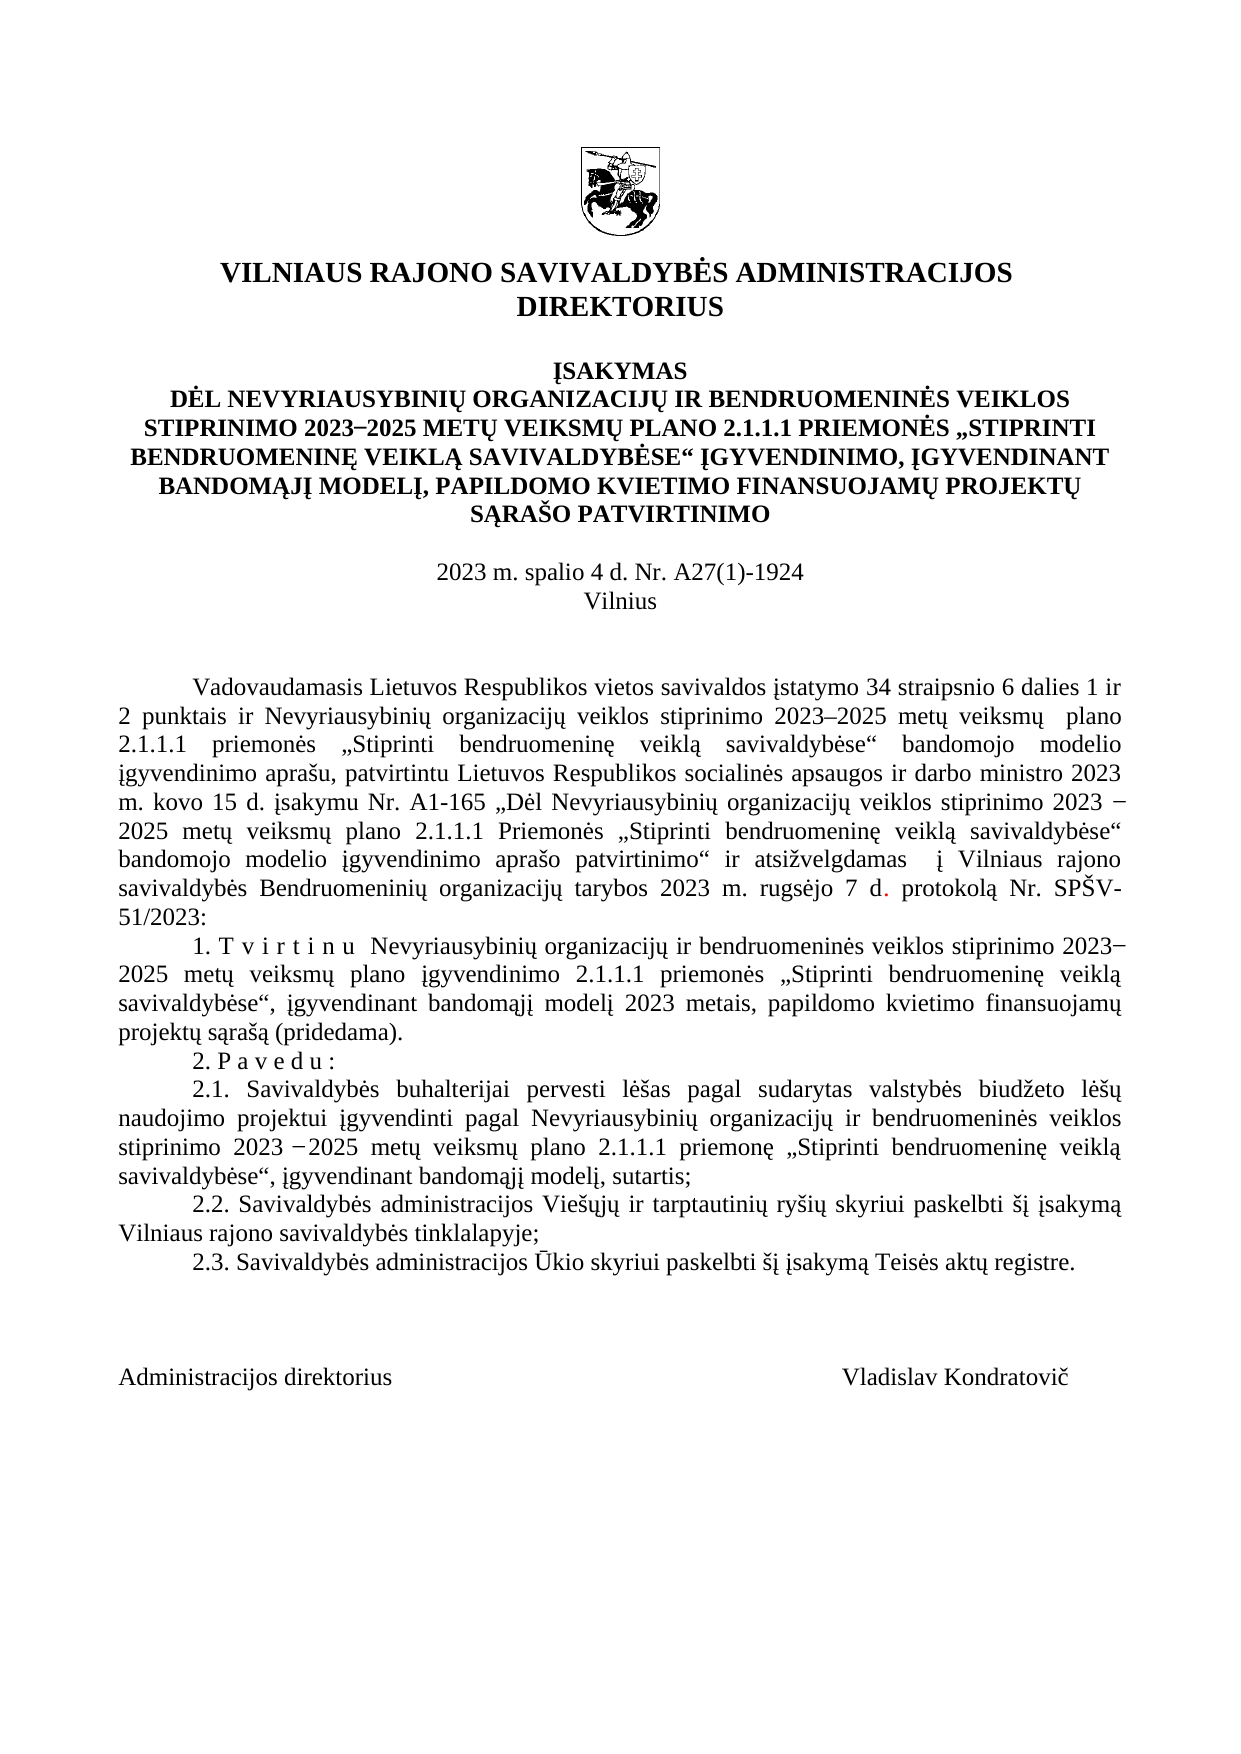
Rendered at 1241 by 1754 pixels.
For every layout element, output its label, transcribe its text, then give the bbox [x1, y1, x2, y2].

text 2. P a v e d u : [118, 1046, 1122, 1074]
text 2.2. Savivaldybės administracijos Viešųjų ir tarptautinių ryšių skyriui paskelbti šį įsakymą Vilniaus rajono savivaldybės tinklalapyje; [118, 1189, 1122, 1247]
text 1. T v i r t i n u Nevyriausybinių organizacijų ir bendruomeninės veiklos stiprinimo 2023 ̶ 2025 metų veiksmų plano įgyvendinimo 2.1.1.1 priemonės „Stiprinti bendruomeninę veiklą savivaldybėse“, įgyvendinant bandomąjį modelį 2023 metais, papildomo kvietimo finansuojamų projektų sąrašą (pridedama). [118, 931, 1122, 1046]
text Vilnius [118, 586, 1122, 614]
text DIREKTORIUS [118, 289, 1122, 322]
text 2.1. Savivaldybės buhalterijai pervesti lėšas pagal sudarytas valstybės biudžeto lėšų naudojimo projektui įgyvendinti pagal Nevyriausybinių organizacijų ir bendruomeninės veiklos stiprinimo 2023 ̶ 2025 metų veiksmų plano 2.1.1.1 priemonę „Stiprinti bendruomeninę veiklą savivaldybėse“, įgyvendinant bandomąjį modelį, sutartis; [118, 1074, 1122, 1189]
text VILNIAUS RAJONO SAVIVALDYBĖS ADMINISTRACIJOS [118, 255, 1122, 289]
text 2.3. Savivaldybės administracijos Ūkio skyriui paskelbti šį įsakymą Teisės aktų registre. [118, 1247, 1122, 1276]
text 2023 m. spalio 4 d. Nr. A27(1)-1924 [118, 557, 1122, 586]
text DĖL NEVYRIAUSYBINIŲ ORGANIZACIJŲ IR BENDRUOMENINĖS VEIKLOS STIPRINIMO 2023 ̶ 2025 METŲ VEIKSMŲ PLANO 2.1.1.1 PRIEMONĖS „STIPRINTI BENDRUOMENINĘ VEIKLĄ SAVIVALDYBĖSE“ ĮGYVENDINIMO, ĮGYVENDINANT BANDOMĄJĮ MODELĮ, PAPILDOMO KVIETIMO FINANSUOJAMŲ PROJEKTŲ SĄRAŠO PATVIRTINIMO [118, 384, 1122, 528]
text Vadovaudamasis Lietuvos Respublikos vietos savivaldos įstatymo 34 straipsnio 6 dalies 1 ir 2 punktais ir Nevyriausybinių organizacijų veiklos stiprinimo 2023–2025 metų veiksmų plano 2.1.1.1 priemonės „Stiprinti bendruomeninę veiklą savivaldybėse“ bandomojo modelio įgyvendinimo aprašu, patvirtintu Lietuvos Respublikos socialinės apsaugos ir darbo ministro 2023 m. kovo 15 d. įsakymu Nr. A1-165 „Dėl Nevyriausybinių organizacijų veiklos stiprinimo 2023 ̶ 2025 metų veiksmų plano 2.1.1.1 Priemonės „Stiprinti bendruomeninę veiklą savivaldybėse“ bandomojo modelio įgyvendinimo aprašo patvirtinimo“ ir atsižvelgdamas į Vilniaus rajono savivaldybės Bendruomeninių organizacijų tarybos 2023 m. rugsėjo 7 d. protokolą Nr. SPŠV-51/2023: [118, 672, 1122, 931]
subtitle ĮSAKYMAS [118, 356, 1122, 384]
text Administracijos direktorius Vladislav Kondratovič [118, 1362, 1122, 1391]
